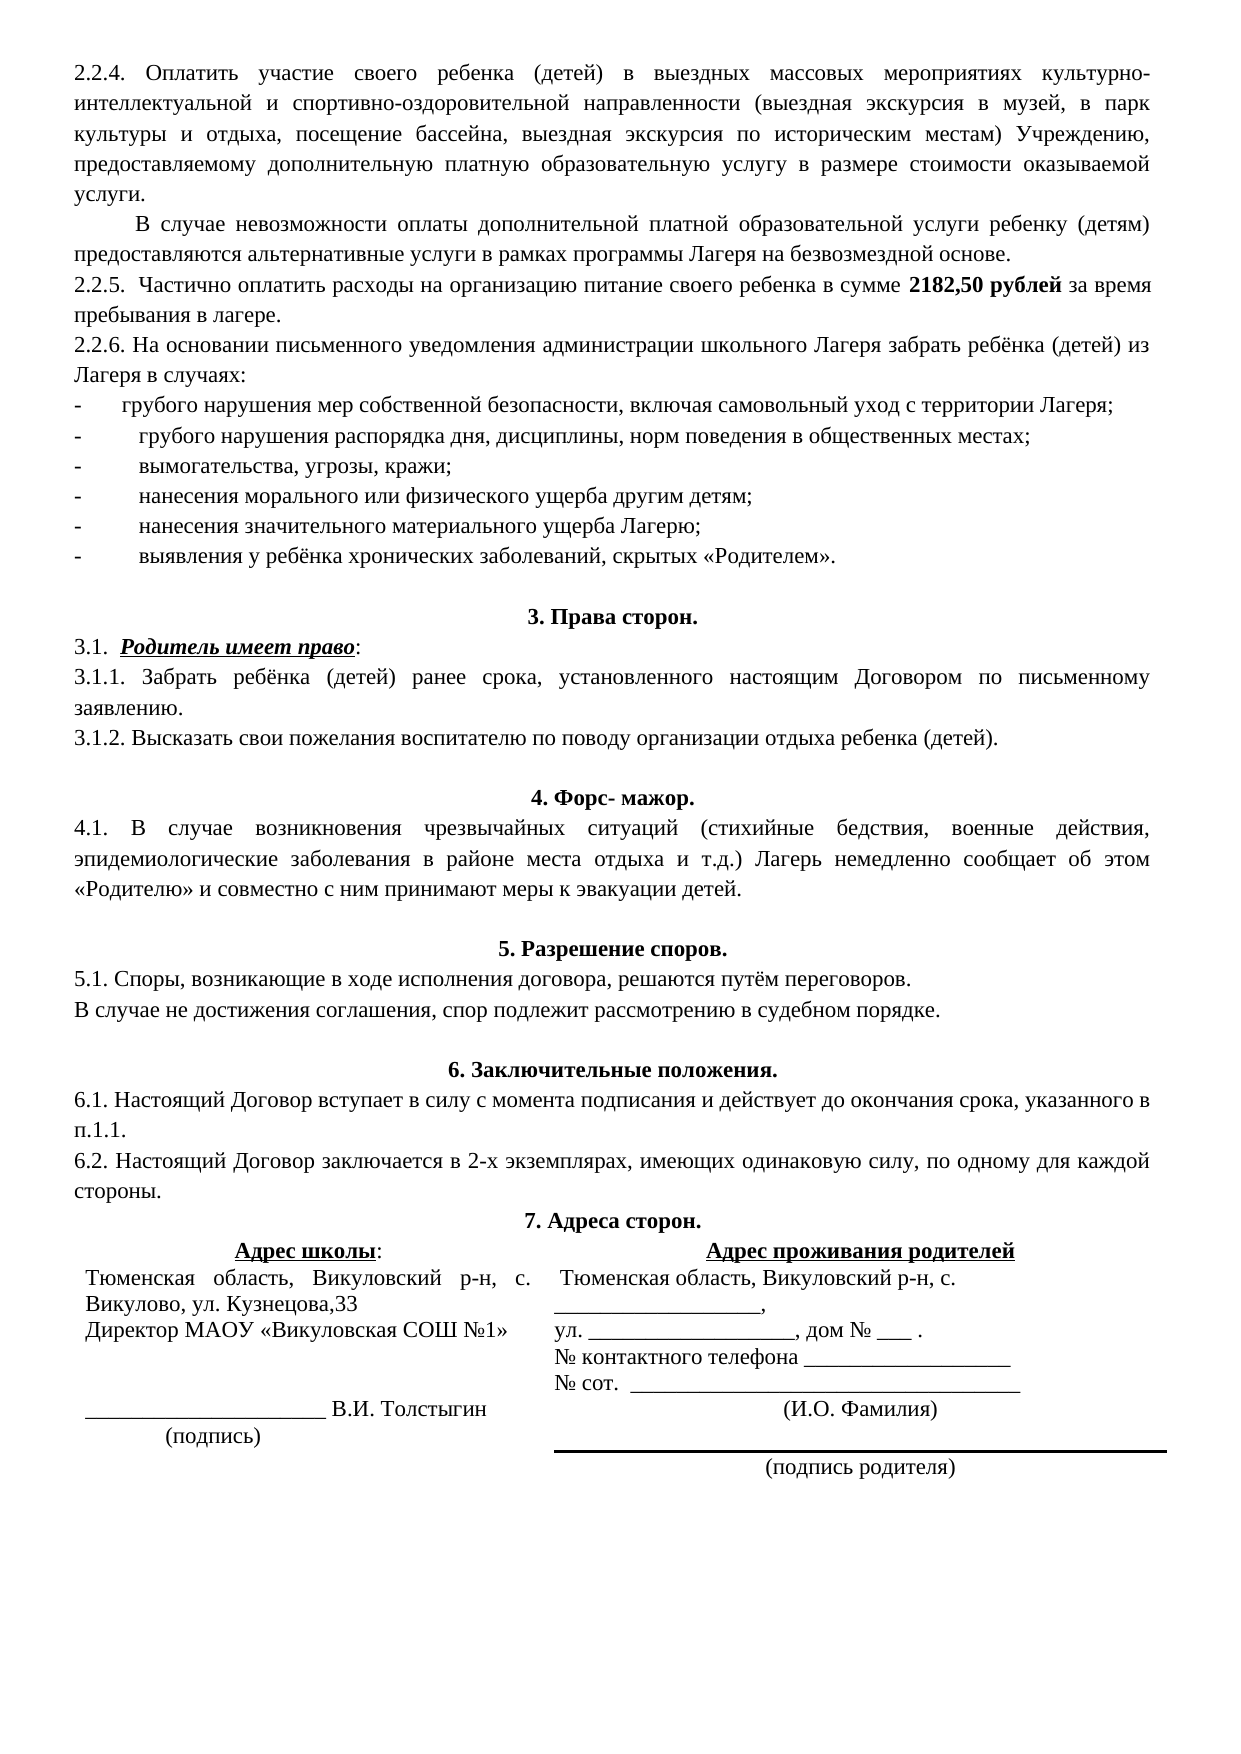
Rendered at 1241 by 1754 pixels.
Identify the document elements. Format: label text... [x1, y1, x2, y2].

text 5. Разрешение споров. [74, 935, 1152, 962]
text 2.2.4. Оплатить участие своего ребенка (детей) в выездных массовых мероприятиях культурно-интеллектуальной и спортивно-оздоровительной направленности (выездная экскурсия в музей, в парк культуры и отдыха, посещение бассейна, выездная экскурсия по историческим местам) Учреждению, предоставляемому дополнительную платную образовательную услугу в размере стоимости оказываемой услуги. [74, 59, 1152, 206]
text 3. Права сторон. [74, 603, 1152, 629]
text - нанесения морального или физического ущерба другим детям; [74, 482, 1152, 508]
text 3.1.1. Забрать ребёнка (детей) ранее срока, установленного настоящим Договором по письменному заявлению. [74, 663, 1152, 720]
table_header Адрес школы: Тюменская область, Викуловский р-н, с. Викулово, ул. Кузнецова,33 Директор МАОУ «Викуловская СОШ №1» _____________________ В.И. Толстыгин (подпись) [74, 1237, 543, 1506]
text - нанесения значительного материального ущерба Лагерю; [74, 512, 1152, 539]
text - грубого нарушения мер собственной безопасности, включая самовольный уход с территории Лагеря; [74, 391, 1152, 418]
text В случае невозможности оплаты дополнительной платной образовательной услуги ребенку (детям) предоставляются альтернативные услуги в рамках программы Лагеря на безвозмездной основе. [74, 210, 1152, 267]
text 4.1. В случае возникновения чрезвычайных ситуаций (стихийные бедствия, военные действия, эпидемиологические заболевания в районе места отдыха и т.д.) Лагерь немедленно сообщает об этом «Родителю» и совместно с ним принимают меры к эвакуации детей. [74, 814, 1152, 901]
text 6.1. Настоящий Договор вступает в силу с момента подписания и действует до окончания срока, указанного в п.1.1. [74, 1086, 1152, 1143]
text - выявления у ребёнка хронических заболеваний, скрытых «Родителем». [74, 542, 1152, 569]
text 3.1.2. Высказать свои пожелания воспитателю по поводу организации отдыха ребенка (детей). [74, 724, 1152, 750]
text - грубого нарушения распорядка дня, дисциплины, норм поведения в общественных местах; [74, 422, 1152, 448]
text 6. Заключительные положения. [74, 1056, 1152, 1082]
text - вымогательства, угрозы, кражи; [74, 452, 1152, 478]
table_header Адрес проживания родителей Тюменская область, Викуловский р-н, с. __________________, ул. __________________, дом № ___ . № контактного телефона __________________ № сот. __________________________________ (И.О. Фамилия) (подпись родителя) [543, 1237, 1178, 1506]
text 2.2.5. Частично оплатить расходы на организацию питание своего ребенка в сумме 2182,50 рублей за время пребывания в лагере. [74, 271, 1152, 327]
text 6.2. Настоящий Договор заключается в 2-х экземплярах, имеющих одинаковую силу, по одному для каждой стороны. [74, 1147, 1152, 1203]
text 2.2.6. На основании письменного уведомления администрации школьного Лагеря забрать ребёнка (детей) из Лагеря в случаях: [74, 331, 1152, 388]
text 3.1. Родитель имеет право: [74, 633, 1152, 659]
text 7. Адреса сторон. [74, 1207, 1152, 1233]
text 4. Форс- мажор. [74, 784, 1152, 811]
text В случае не достижения соглашения, спор подлежит рассмотрению в судебном порядке. [74, 996, 1152, 1022]
text 5.1. Споры, возникающие в ходе исполнения договора, решаются путём переговоров. [74, 965, 1152, 992]
